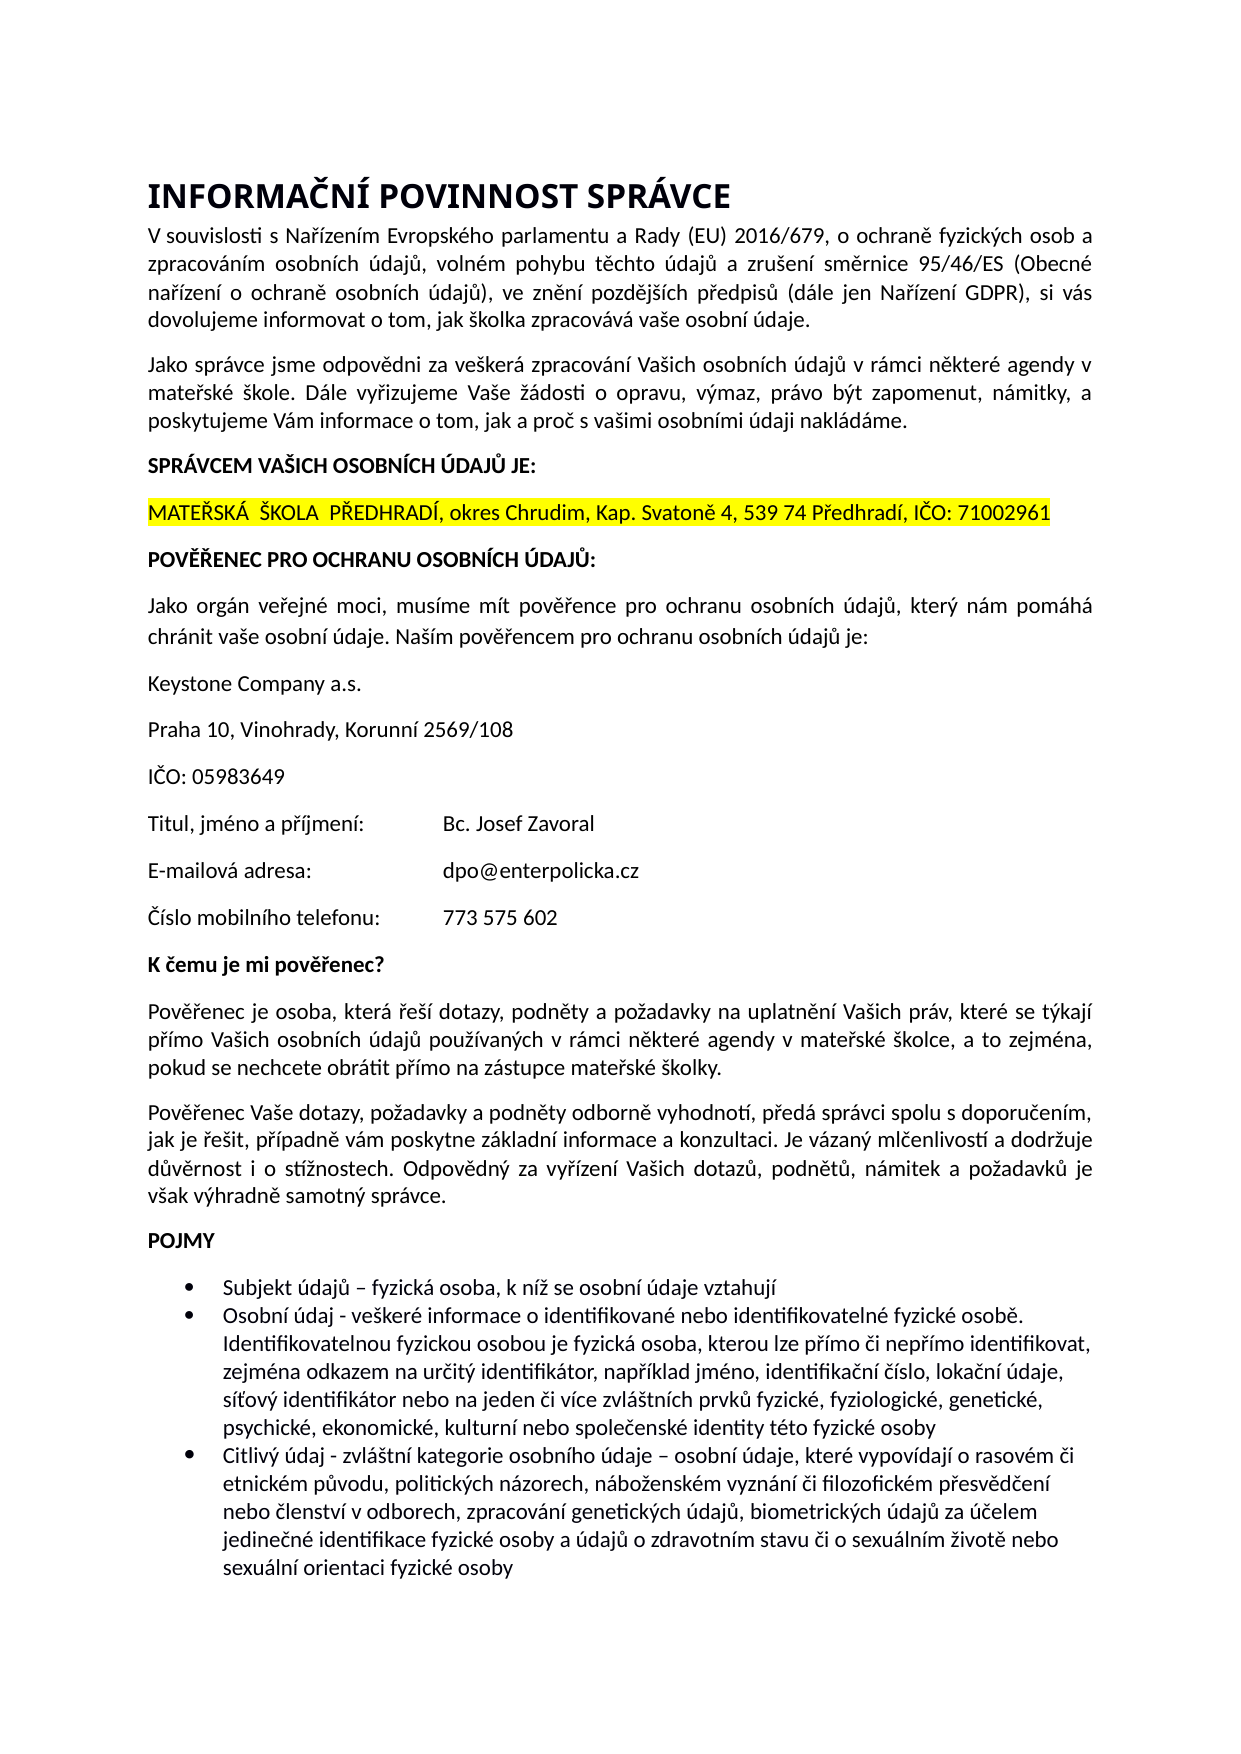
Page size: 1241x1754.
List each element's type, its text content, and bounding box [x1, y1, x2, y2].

text Keystone Company a.s. [148, 669, 1093, 697]
text SPRÁVCEM VAŠICH OSOBNÍCH ÚDAJŮ JE: [148, 451, 1093, 479]
text Pověřenec je osoba, která řeší dotazy, podněty a požadavky na uplatnění Vašich práv, které se týkají přímo Vašich osobních údajů používaných v rámci některé agendy v mateřské školce, a to zejména, pokud se nechcete obrátit přímo na zástupce mateřské školky. [148, 997, 1093, 1081]
text Pověřenec Vaše dotazy, požadavky a podněty odborně vyhodnotí, předá správci spolu s doporučením, jak je řešit, případně vám poskytne základní informace a konzultaci. Je vázaný mlčenlivostí a dodržuje důvěrnost i o stížnostech. Odpovědný za vyřízení Vašich dotazů, podnětů, námitek a požadavků je však výhradně samotný správce. [148, 1098, 1093, 1210]
text K čemu je mi pověřenec? [148, 950, 1093, 978]
text POJMY [148, 1226, 1093, 1254]
text MATEŘSKÁ ŠKOLA PŘEDHRADÍ, okres Chrudim, Kap. Svatoně 4, 539 74 Předhradí, IČO: 71002961 [148, 498, 1093, 526]
list Osobní údaj - veškeré informace o identifikované nebo identifikovatelné fyzické osobě. Identifikovatelnou fyzickou osobou je fyzická osoba, kterou lze přímo či nepřímo identifikovat, zejména odkazem na určitý identifikátor, například jméno, identifikační číslo, lokační údaje, síťový identifikátor nebo na jeden či více zvláštních prvků fyzické, fyziologické, genetické, psychické, ekonomické, kulturní nebo společenské identity této fyzické osoby [185, 1301, 1093, 1441]
text IČO: 05983649 [148, 762, 1093, 791]
text E-mailová adresa: dpo@enterpolicka.cz [148, 856, 1093, 884]
text Jako správce jsme odpovědni za veškerá zpracování Vašich osobních údajů v rámci některé agendy v mateřské škole. Dále vyřizujeme Vaše žádosti o opravu, výmaz, právo být zapomenut, námitky, a poskytujeme Vám informace o tom, jak a proč s vašimi osobními údaji nakládáme. [148, 350, 1093, 434]
list Subjekt údajů – fyzická osoba, k níž se osobní údaje vztahují [185, 1273, 1093, 1301]
text Jako orgán veřejné moci, musíme mít pověřence pro ochranu osobních údajů, který nám pomáhá chránit vaše osobní údaje. Naším pověřencem pro ochranu osobních údajů je: [148, 592, 1093, 650]
text Praha 10, Vinohrady, Korunní 2569/108 [148, 716, 1093, 744]
list Citlivý údaj - zvláštní kategorie osobního údaje – osobní údaje, které vypovídají o rasovém či etnickém původu, politických názorech, náboženském vyznání či filozofickém přesvědčení nebo členství v odborech, zpracování genetických údajů, biometrických údajů za účelem jedinečné identifikace fyzické osoby a údajů o zdravotním stavu či o sexuálním životě nebo sexuální orientaci fyzické osoby [185, 1441, 1093, 1581]
text Číslo mobilního telefonu: 773 575 602 [148, 903, 1093, 931]
text POVĚŘENEC PRO OCHRANU OSOBNÍCH ÚDAJŮ: [148, 545, 1093, 573]
text Titul, jméno a příjmení: Bc. Josef Zavoral [148, 809, 1093, 837]
subtitle INFORMAČNÍ POVINNOST SPRÁVCE [148, 173, 1093, 218]
text V souvislosti s Nařízením Evropského parlamentu a Rady (EU) 2016/679, o ochraně fyzických osob a zpracováním osobních údajů, volném pohybu těchto údajů a zrušení směrnice 95/46/ES (Obecné nařízení o ochraně osobních údajů), ve znění pozdějších předpisů (dále jen Nařízení GDPR), si vás dovolujeme informovat o tom, jak školka zpracovává vaše osobní údaje. [148, 222, 1093, 334]
